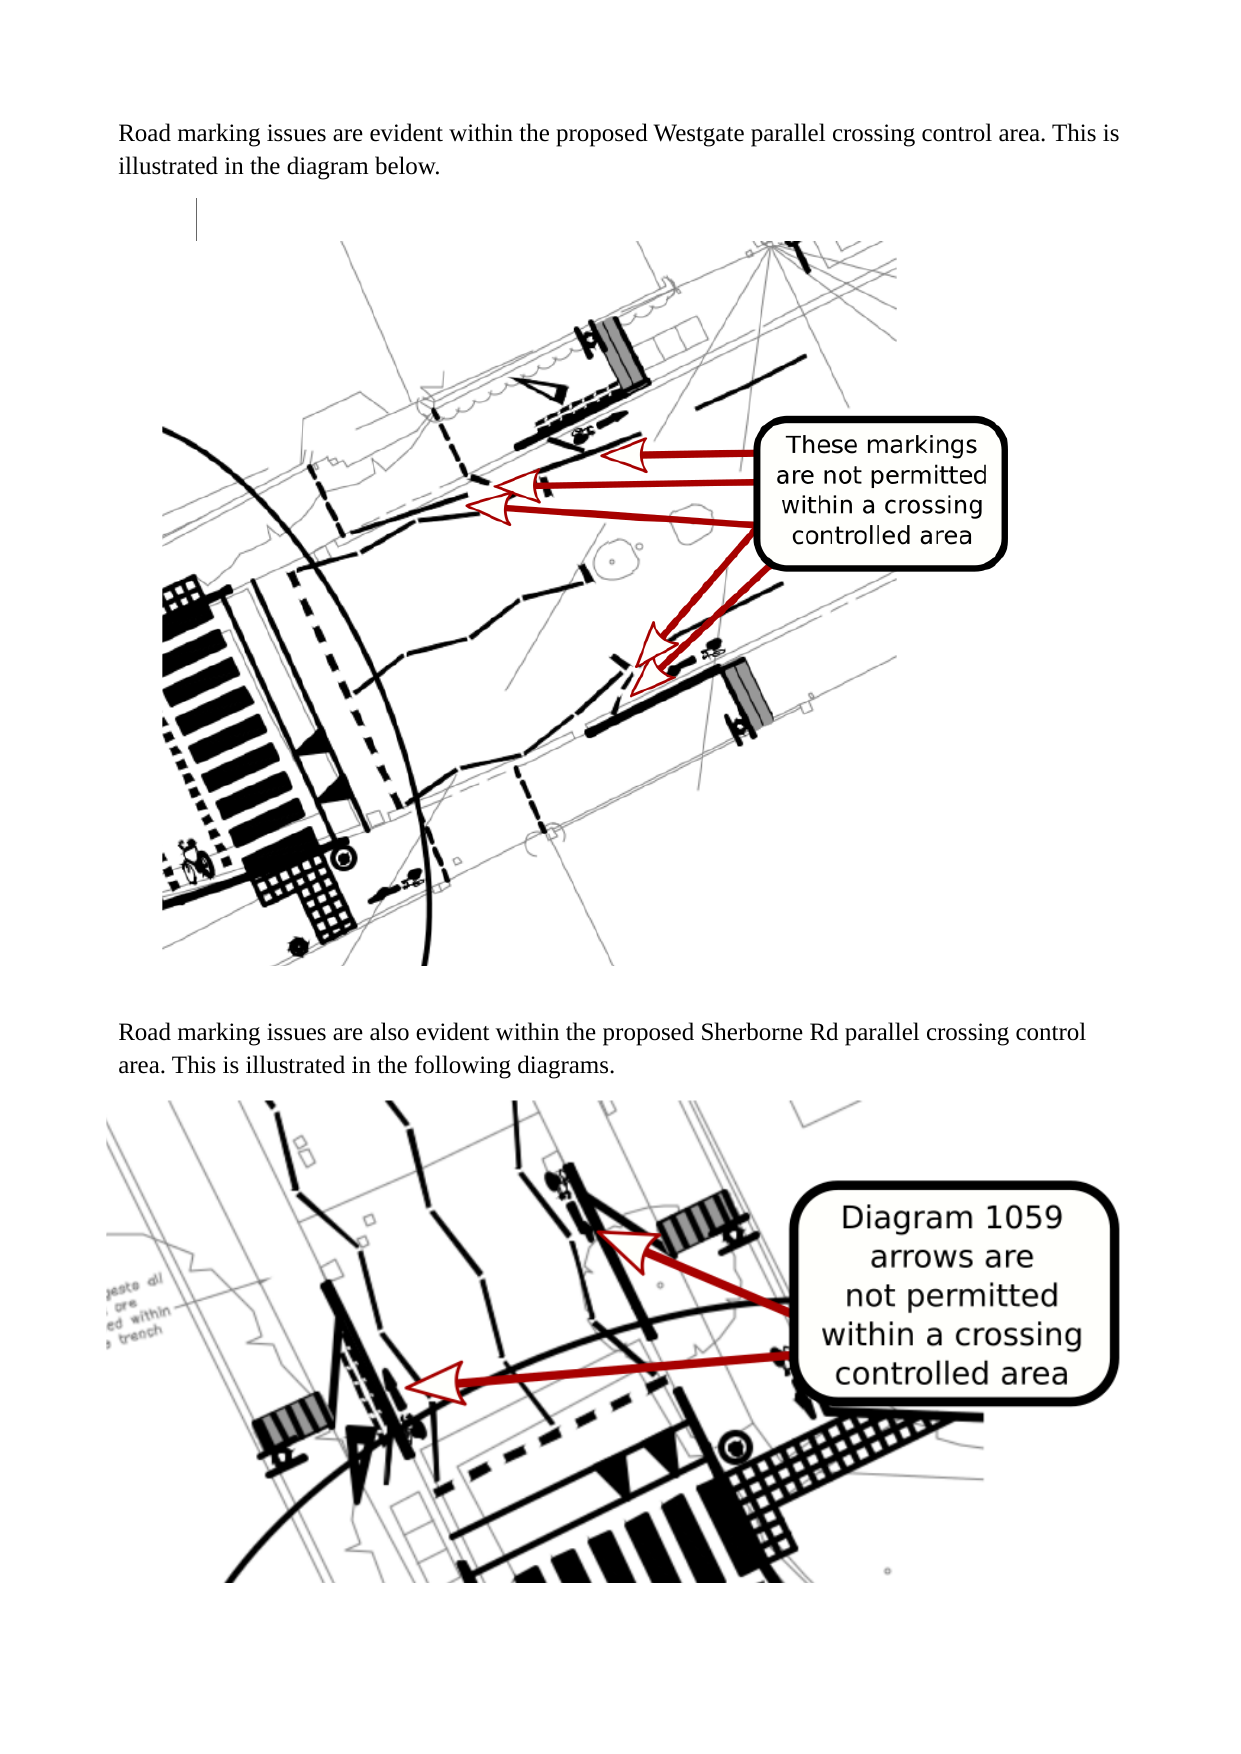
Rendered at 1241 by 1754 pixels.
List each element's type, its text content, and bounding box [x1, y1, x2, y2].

text Road marking issues are evident within the proposed Westgate parallel crossing control area. This is illustrated in the diagram below. [118, 118, 1122, 180]
picture [106, 1097, 1134, 1583]
text Road marking issues are also evident within the proposed Sherborne Rd parallel crossing control area. This is illustrated in the following diagrams. [118, 1017, 1122, 1079]
picture [162, 198, 1078, 966]
